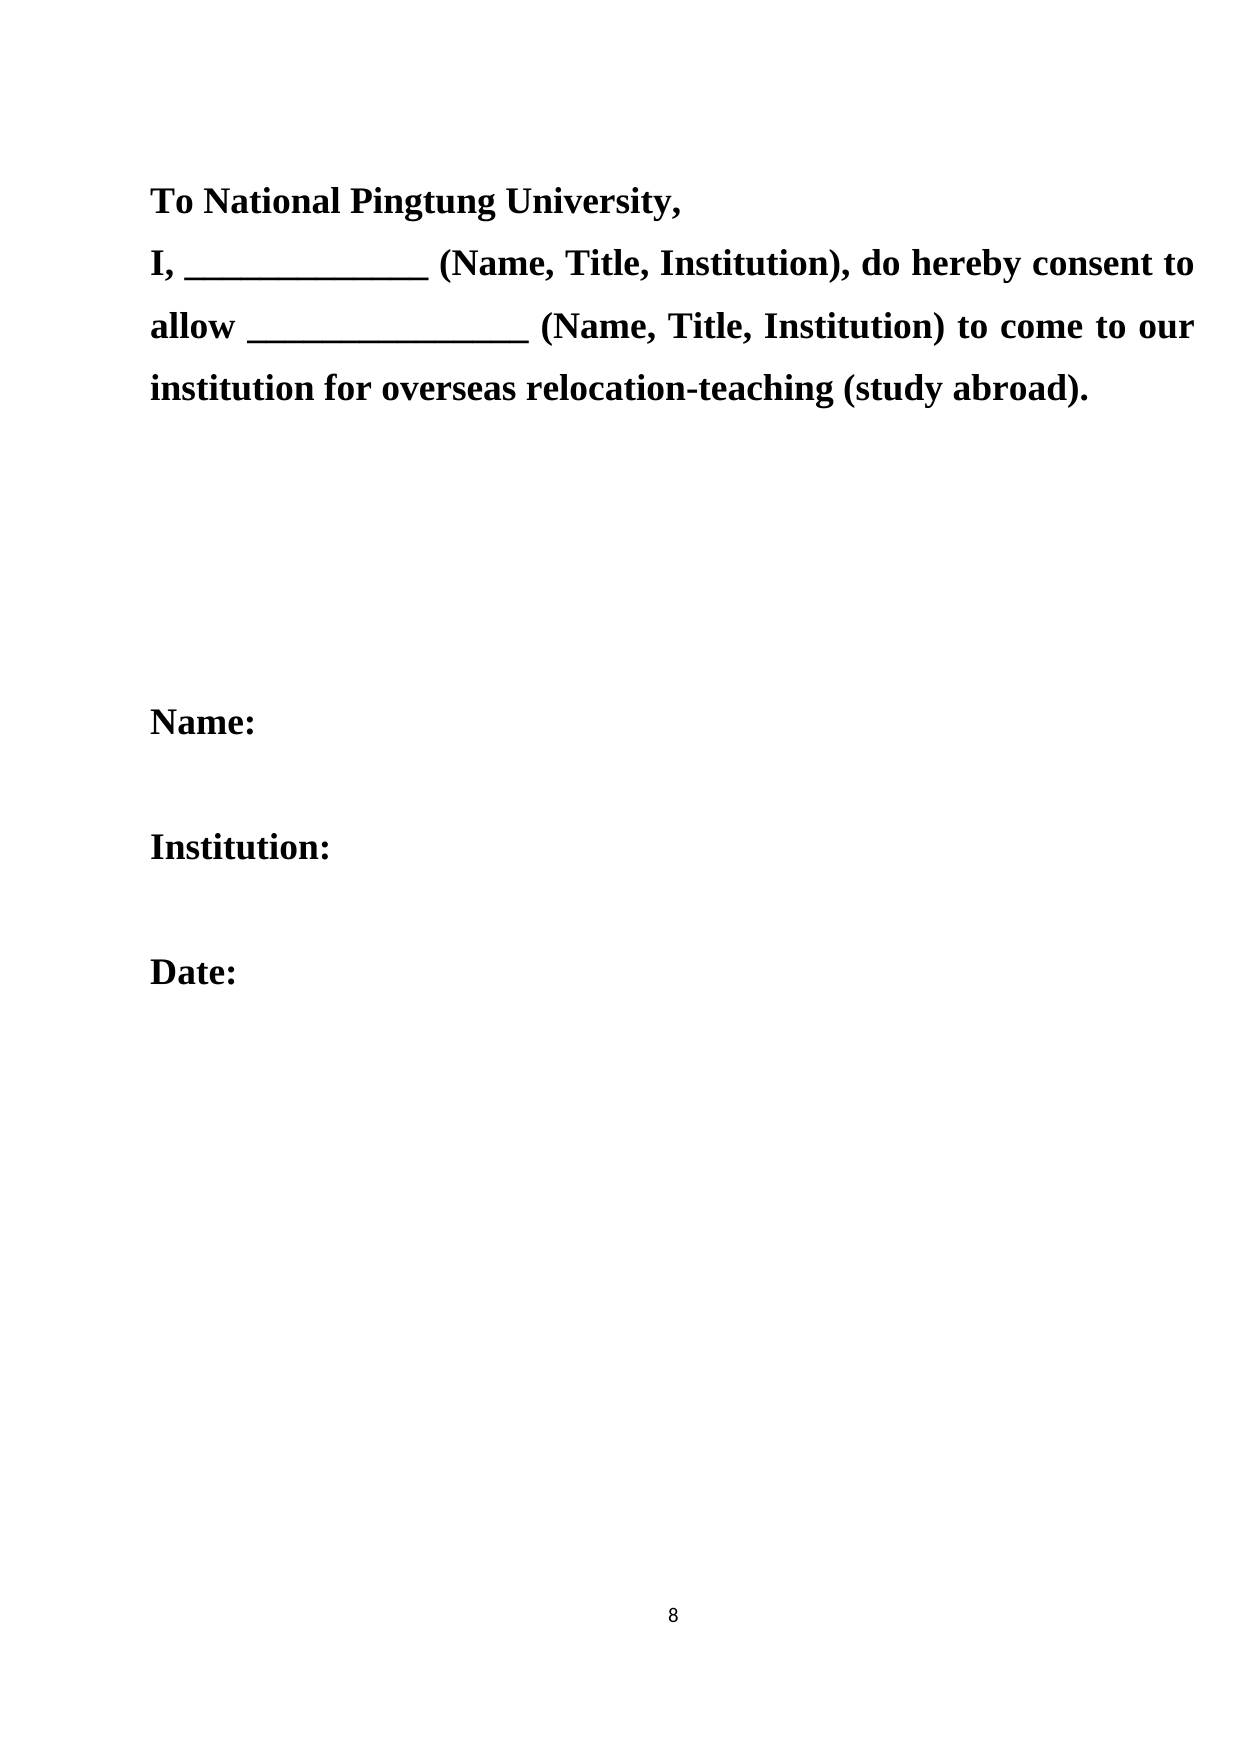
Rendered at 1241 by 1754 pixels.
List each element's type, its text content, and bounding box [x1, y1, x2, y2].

text Date: [150, 929, 1196, 991]
text I, _____________ (Name, Title, Institution), do hereby consent to allow _______________ (Name, Title, Institution) to come to our institution for overseas relocation-teaching (study abroad). [150, 221, 1196, 408]
text To National Pingtung University, [150, 158, 1196, 221]
text Name: [150, 679, 1196, 741]
text Institution: [150, 804, 1196, 866]
